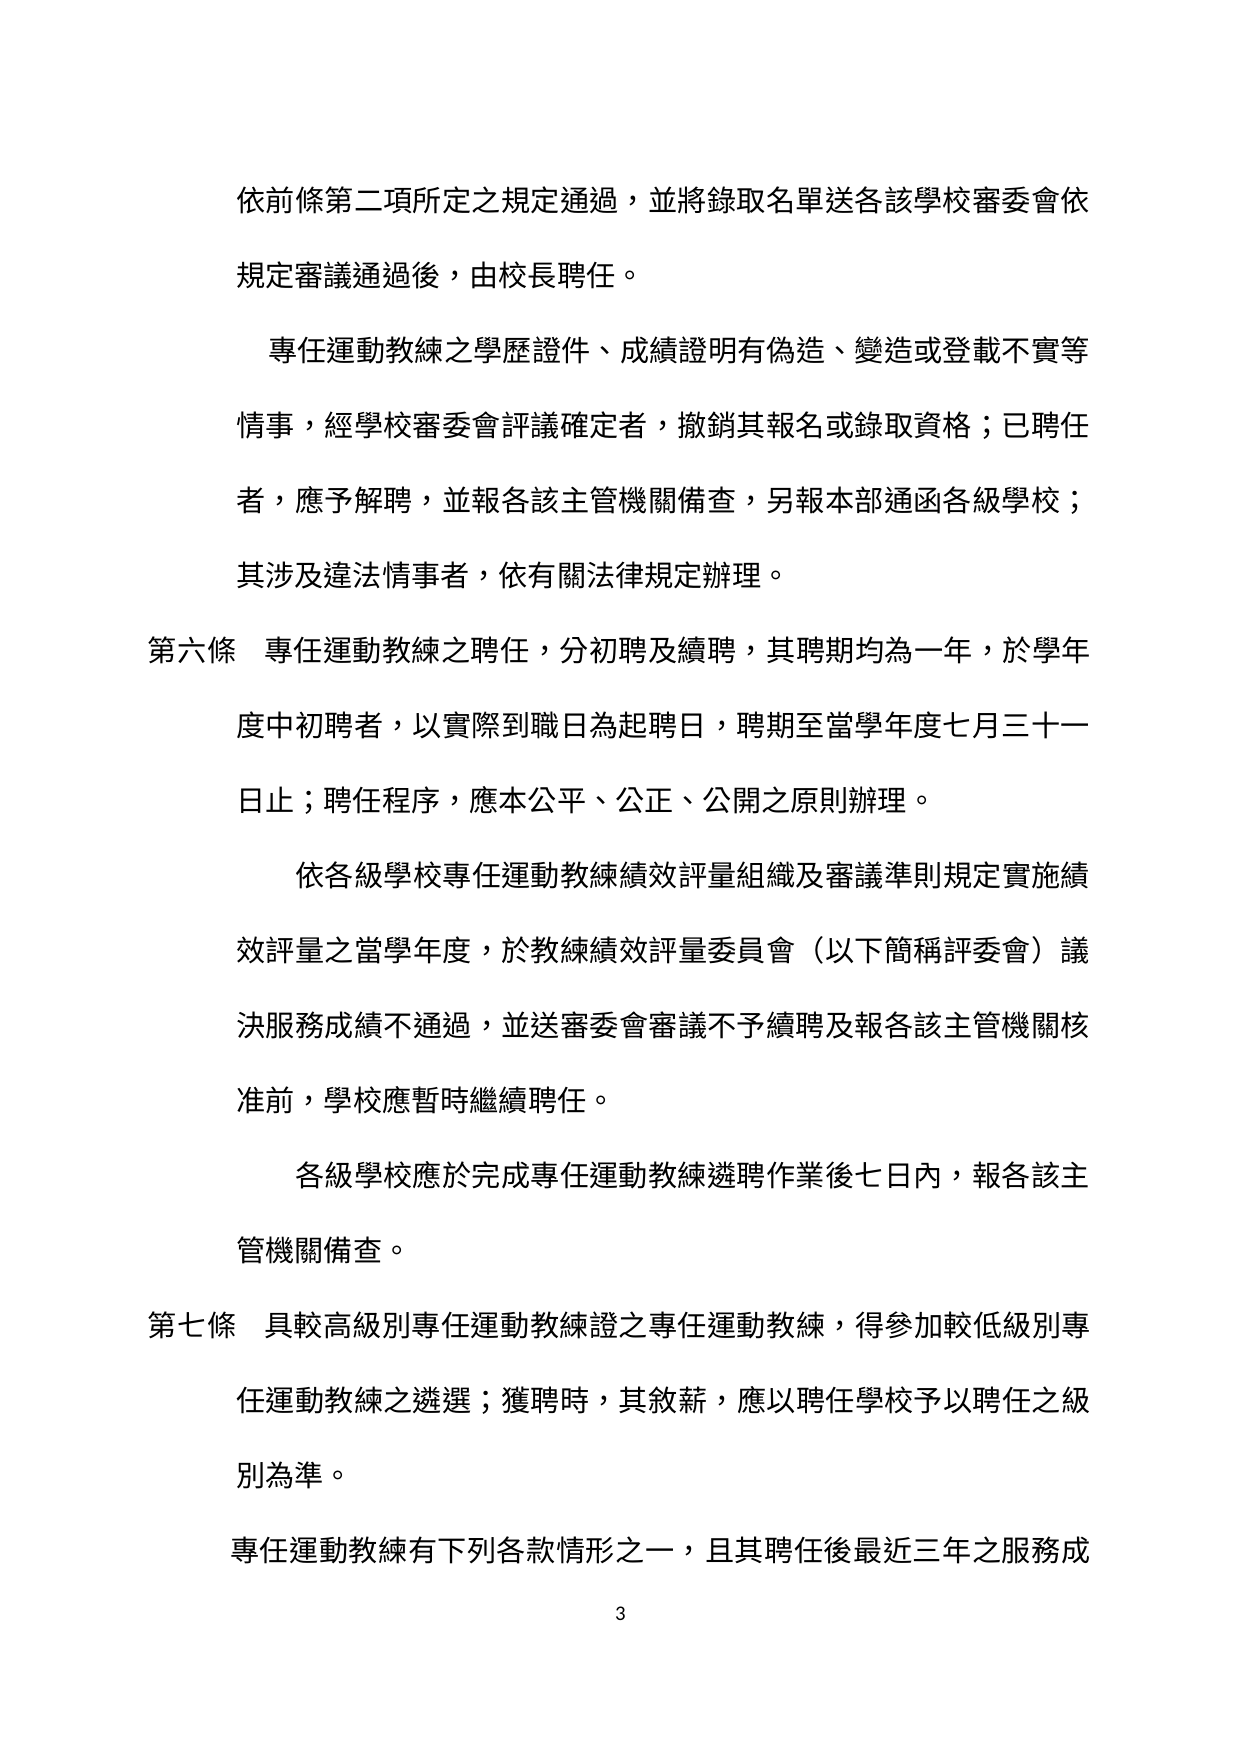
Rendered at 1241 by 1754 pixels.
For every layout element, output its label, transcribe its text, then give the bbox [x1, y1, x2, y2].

list 專任運動教練之學歷證件、成績證明有偽造、變造或登載不實等情事，經學校審委會評議確定者，撤銷其報名或錄取資格；已聘任者，應予解聘，並報各該主管機關備查，另報本部通函各級學校；其涉及違法情事者，依有關法律規定辦理。 [148, 311, 1092, 611]
text 各級學校應於完成專任運動教練遴聘作業後七日內，報各該主管機關備查。 [236, 1136, 1092, 1286]
text 專任運動教練有下列各款情形之一，且其聘任後最近三年之服務成 [148, 1511, 1092, 1586]
text 第六條 專任運動教練之聘任，分初聘及續聘，其聘期均為一年，於學年度中初聘者，以實際到職日為起聘日，聘期至當學年度七月三十一日止；聘任程序，應本公平、公正、公開之原則辦理。 [148, 611, 1092, 836]
text 第七條 具較高級別專任運動教練證之專任運動教練，得參加較低級別專任運動教練之遴選；獲聘時，其敘薪，應以聘任學校予以聘任之級別為準。 [148, 1286, 1092, 1511]
text 依各級學校專任運動教練績效評量組織及審議準則規定實施績效評量之當學年度，於教練績效評量委員會（以下簡稱評委會）議決服務成績不通過，並送審委會審議不予續聘及報各該主管機關核准前，學校應暫時繼續聘任。 [236, 836, 1092, 1136]
list 依前條第二項所定之規定通過，並將錄取名單送各該學校審委會依規定審議通過後，由校長聘任。 [148, 161, 1092, 311]
